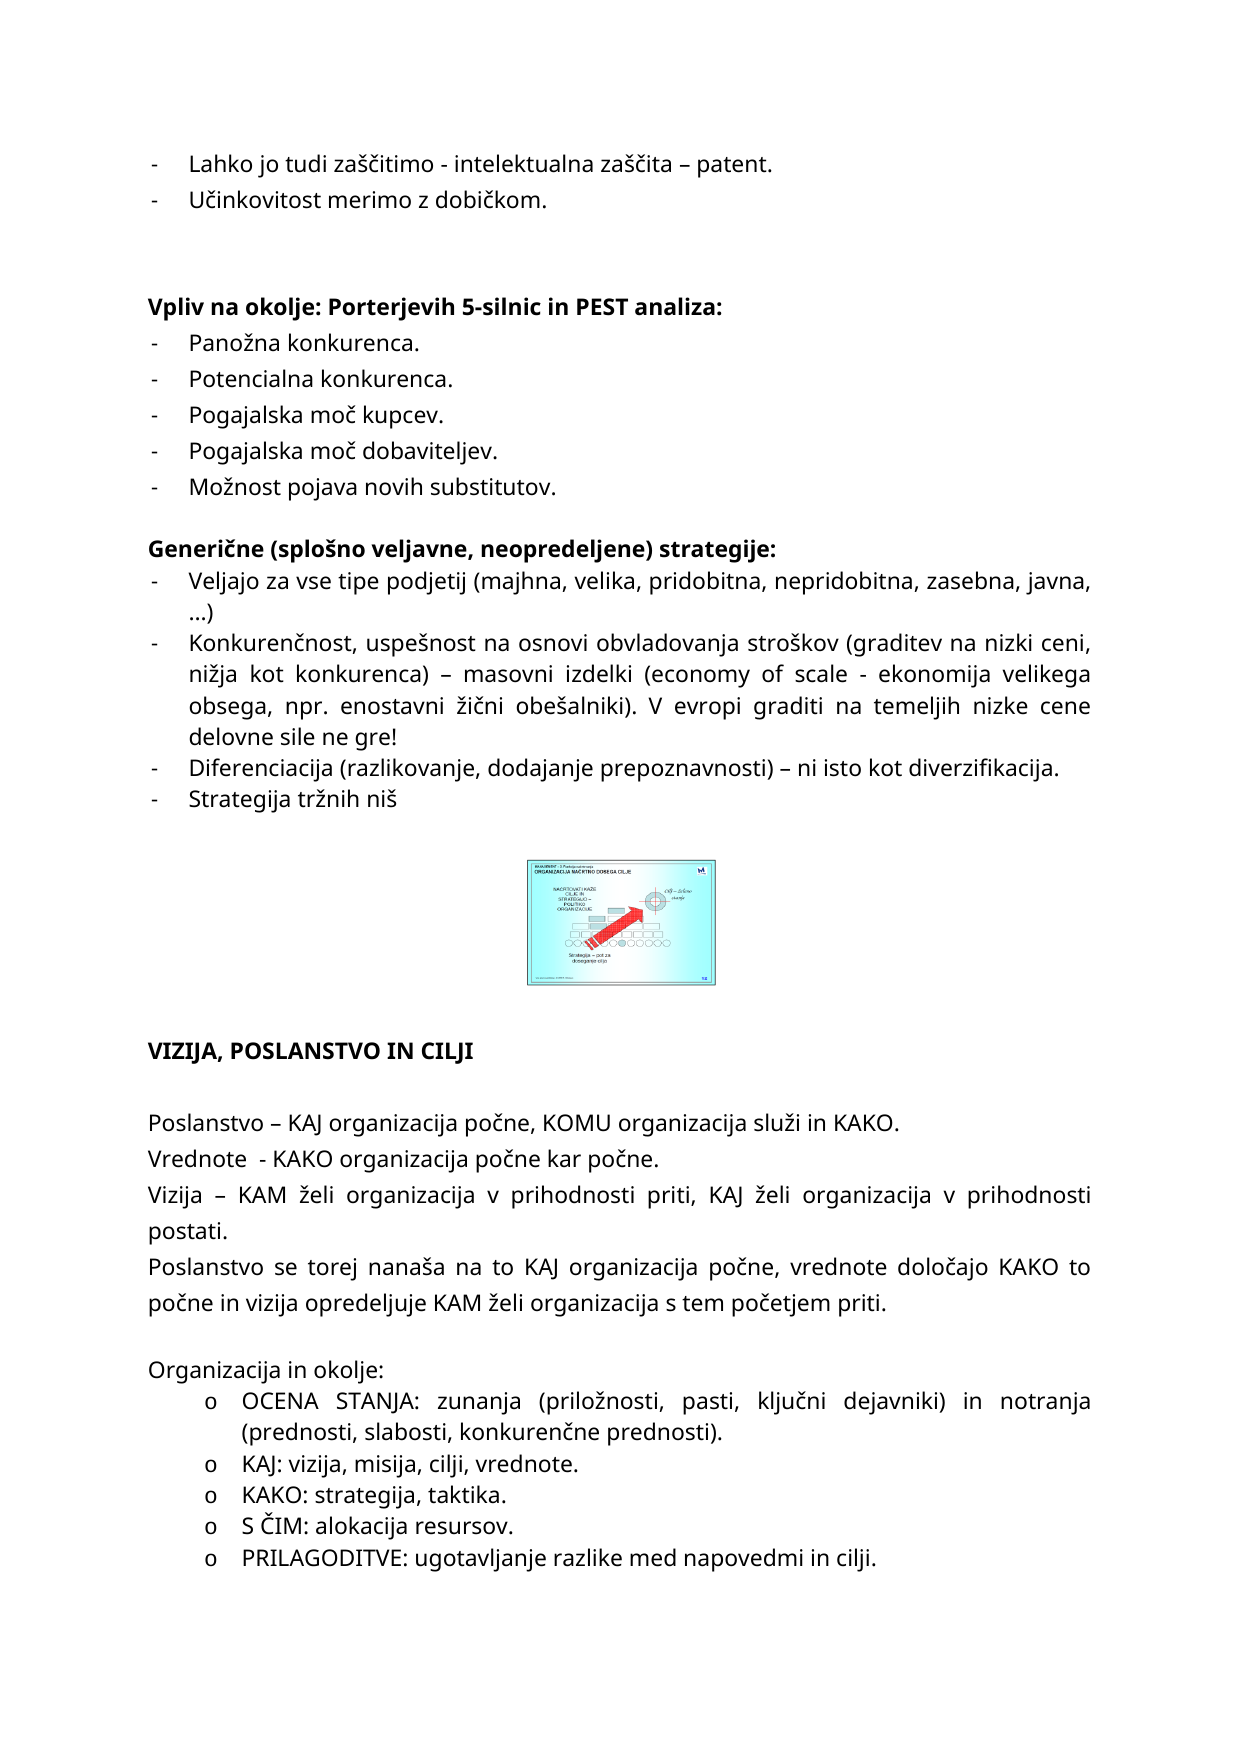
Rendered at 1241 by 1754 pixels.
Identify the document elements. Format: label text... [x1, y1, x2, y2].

text Organizacija in okolje: [148, 1354, 1093, 1385]
text Vrednote - KAKO organizacija počne kar počne. [148, 1143, 1093, 1174]
text VIZIJA, POSLANSTVO IN CILJI [148, 1035, 1093, 1066]
list Pogajalska moč dobaviteljev. [151, 435, 1093, 466]
list Veljajo za vse tipe podjetij (majhna, velika, pridobitna, nepridobitna, zasebna, javna,…) [151, 564, 1093, 627]
picture [526, 859, 717, 986]
text Vizija – KAM želi organizacija v prihodnosti priti, KAJ želi organizacija v prihodnosti postati. [148, 1179, 1093, 1246]
list PRILAGODITVE: ugotavljanje razlike med napovedmi in cilji. [204, 1542, 1093, 1573]
list Strategija tržnih niš [151, 783, 1093, 814]
list Panožna konkurenca. [151, 327, 1093, 358]
list Učinkovitost merimo z dobičkom. [151, 183, 1093, 215]
list Pogajalska moč kupcev. [151, 399, 1093, 430]
list KAJ: vizija, misija, cilji, vrednote. [204, 1447, 1093, 1479]
list Potencialna konkurenca. [151, 363, 1093, 394]
list OCENA STANJA: zunanja (priložnosti, pasti, ključni dejavniki) in notranja (prednosti, slabosti, konkurenčne prednosti). [204, 1385, 1093, 1447]
list KAKO: strategija, taktika. [204, 1479, 1093, 1510]
text Poslanstvo – KAJ organizacija počne, KOMU organizacija služi in KAKO. [148, 1107, 1093, 1138]
text Vpliv na okolje: Porterjevih 5-silnic in PEST analiza: [148, 291, 1093, 323]
list Lahko jo tudi zaščitimo - intelektualna zaščita – patent. [151, 148, 1093, 179]
list Konkurenčnost, uspešnost na osnovi obvladovanja stroškov (graditev na nizki ceni, nižja kot konkurenca) – masovni izdelki (economy of scale - ekonomija velikega obsega, npr. enostavni žični obešalniki). V evropi graditi na temeljih nizke cene delovne sile ne gre! [151, 627, 1093, 752]
text Generične (splošno veljavne, neopredeljene) strategije: [148, 533, 1093, 564]
list Diferenciacija (razlikovanje, dodajanje prepoznavnosti) – ni isto kot diverzifikacija. [151, 752, 1093, 783]
text Poslanstvo se torej nanaša na to KAJ organizacija počne, vrednote določajo KAKO to počne in vizija opredeljuje KAM želi organizacija s tem početjem priti. [148, 1251, 1093, 1318]
list S ČIM: alokacija resursov. [204, 1510, 1093, 1542]
list Možnost pojava novih substitutov. [151, 471, 1093, 502]
